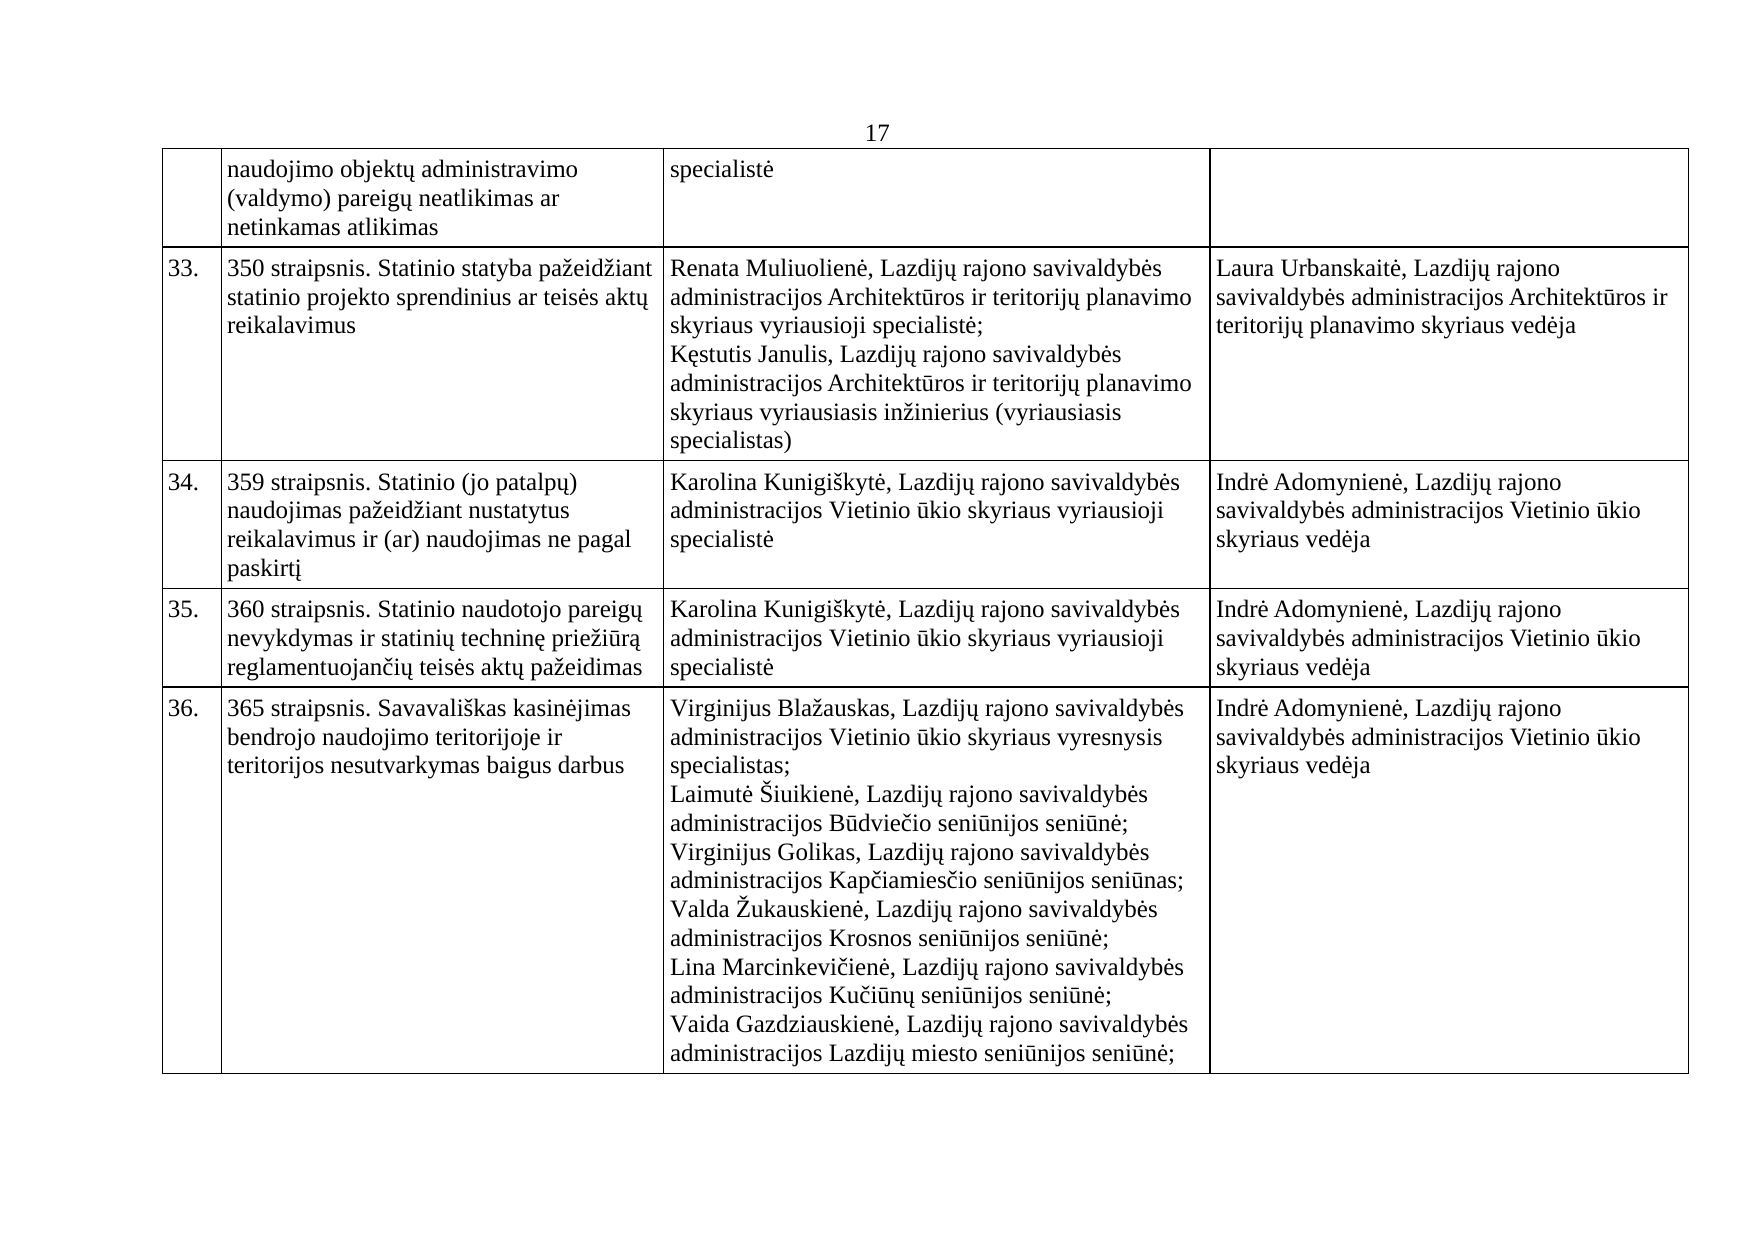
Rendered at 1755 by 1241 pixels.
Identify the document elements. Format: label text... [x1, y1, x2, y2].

table_cell 359 straipsnis. Statinio (jo patalpų) naudojimas pažeidžiant nustatytus reikalavimus ir (ar) naudojimas ne pagal paskirtį [222, 461, 663, 588]
table_cell 35. [163, 589, 221, 686]
table_cell 34. [163, 461, 221, 588]
table_cell Karolina Kunigiškytė, Lazdijų rajono savivaldybės administracijos Vietinio ūkio skyriaus vyriausioji specialistė [664, 461, 1209, 588]
table_cell 36. [163, 688, 221, 1073]
table_cell naudojimo objektų administravimo (valdymo) pareigų neatlikimas ar netinkamas atlikimas [222, 149, 663, 246]
table_cell specialistė [664, 149, 1209, 246]
table_cell Indrė Adomynienė, Lazdijų rajono savivaldybės administracijos Vietinio ūkio skyriaus vedėja [1211, 688, 1688, 1073]
table_cell Renata Muliuolienė, Lazdijų rajono savivaldybės administracijos Architektūros ir teritorijų planavimo skyriaus vyriausioji specialistė; Kęstutis Janulis, Lazdijų rajono savivaldybės administracijos Architektūros ir teritorijų planavimo skyriaus vyriausiasis inžinierius (vyriausiasis specialistas) [664, 248, 1209, 460]
table_cell [163, 149, 221, 246]
table_cell Karolina Kunigiškytė, Lazdijų rajono savivaldybės administracijos Vietinio ūkio skyriaus vyriausioji specialistė [664, 589, 1209, 686]
table_cell Indrė Adomynienė, Lazdijų rajono savivaldybės administracijos Vietinio ūkio skyriaus vedėja [1211, 461, 1688, 588]
table_cell 360 straipsnis. Statinio naudotojo pareigų nevykdymas ir statinių techninę priežiūrą reglamentuojančių teisės aktų pažeidimas [222, 589, 663, 686]
table_cell 33. [163, 248, 221, 460]
table_cell Indrė Adomynienė, Lazdijų rajono savivaldybės administracijos Vietinio ūkio skyriaus vedėja [1211, 589, 1688, 686]
table_cell 350 straipsnis. Statinio statyba pažeidžiant statinio projekto sprendinius ar teisės aktų reikalavimus [222, 248, 663, 460]
table_cell 365 straipsnis. Savavališkas kasinėjimas bendrojo naudojimo teritorijoje ir teritorijos nesutvarkymas baigus darbus [222, 688, 663, 1073]
table_cell Virginijus Blažauskas, Lazdijų rajono savivaldybės administracijos Vietinio ūkio skyriaus vyresnysis specialistas; Laimutė Šiuikienė, Lazdijų rajono savivaldybės administracijos Būdviečio seniūnijos seniūnė; Virginijus Golikas, Lazdijų rajono savivaldybės administracijos Kapčiamiesčio seniūnijos seniūnas; Valda Žukauskienė, Lazdijų rajono savivaldybės administracijos Krosnos seniūnijos seniūnė; Lina Marcinkevičienė, Lazdijų rajono savivaldybės administracijos Kučiūnų seniūnijos seniūnė; Vaida Gazdziauskienė, Lazdijų rajono savivaldybės administracijos Lazdijų miesto seniūnijos seniūnė; [664, 688, 1209, 1073]
table_cell [1211, 149, 1688, 246]
table_cell Laura Urbanskaitė, Lazdijų rajono savivaldybės administracijos Architektūros ir teritorijų planavimo skyriaus vedėja [1211, 248, 1688, 460]
